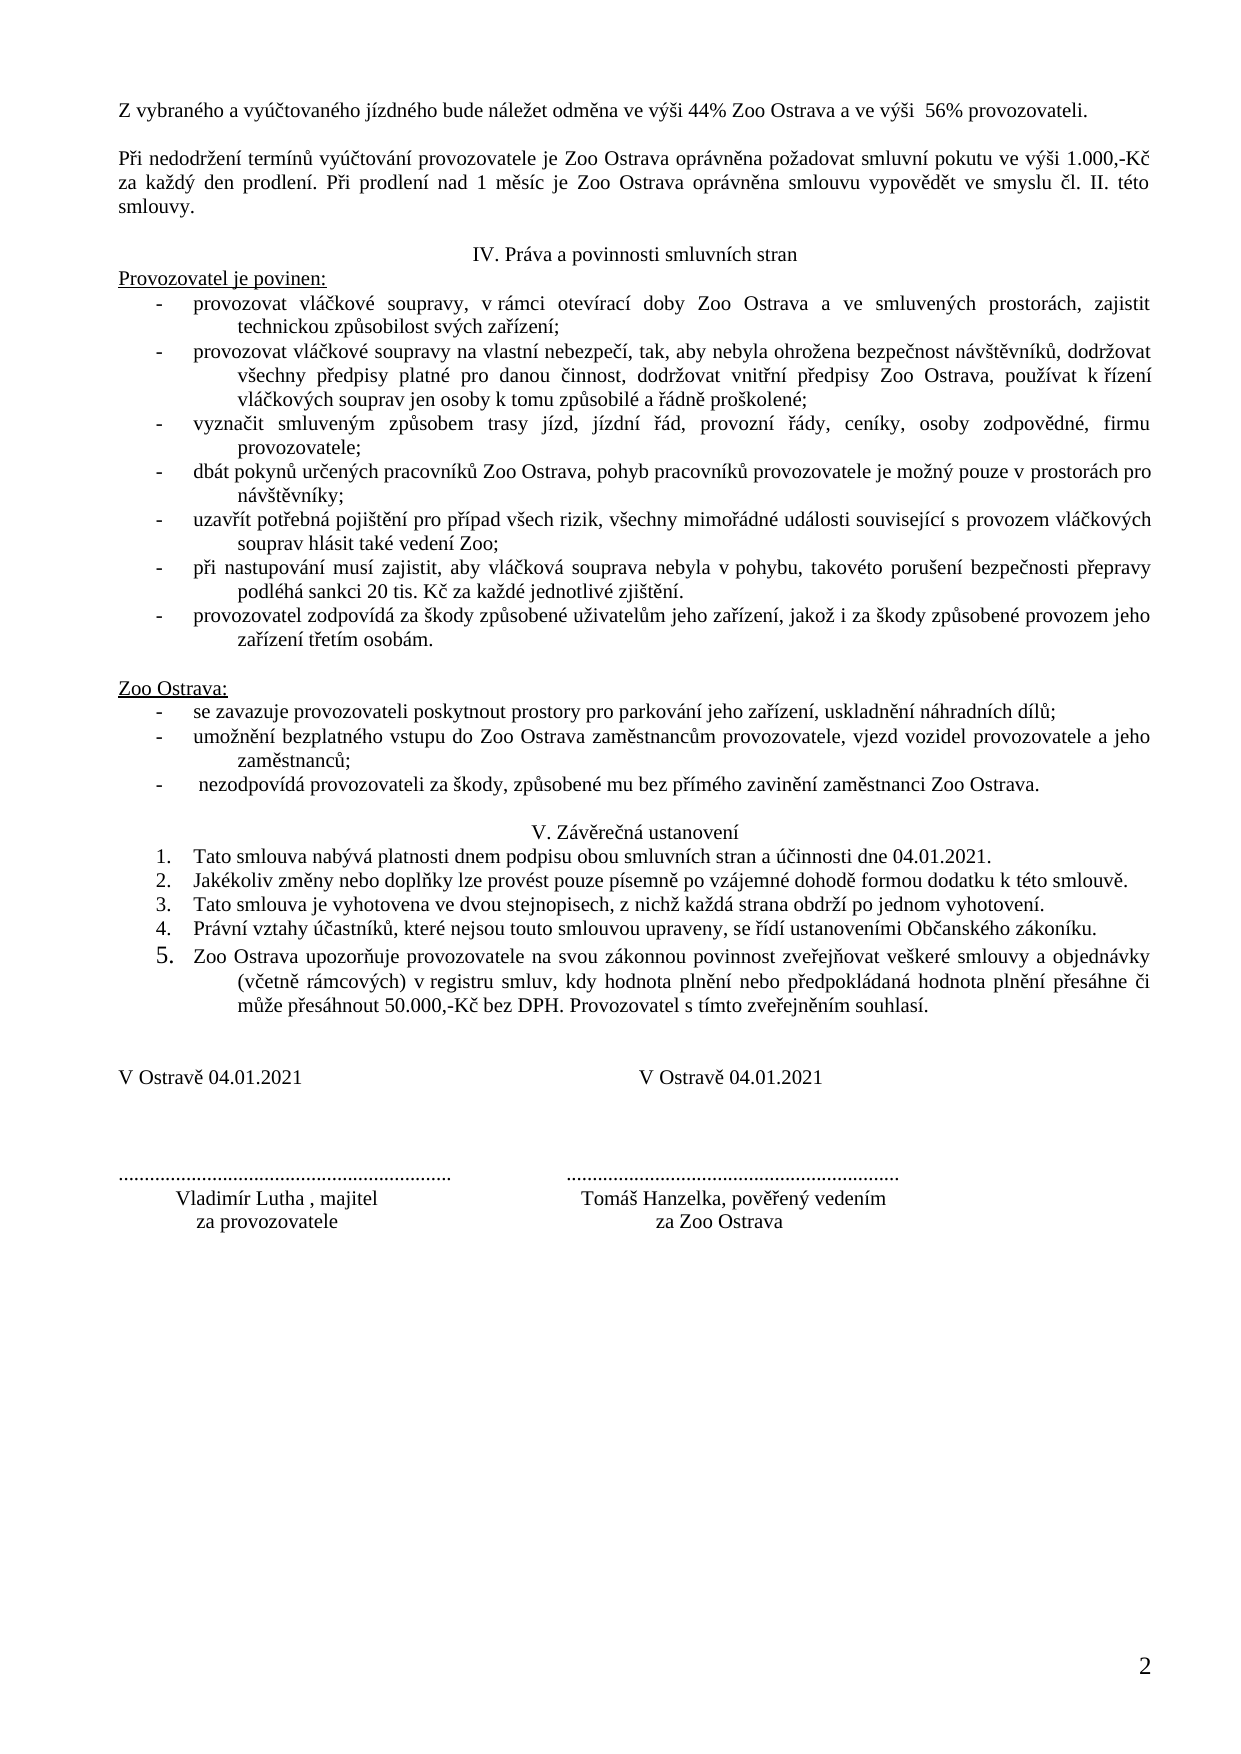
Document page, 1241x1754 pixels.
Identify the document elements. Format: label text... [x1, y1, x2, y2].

list Právní vztahy účastníků, které nejsou touto smlouvou upraveny, se řídí ustanoveními Občanského zákoníku. [156, 916, 1151, 940]
text IV. Práva a povinnosti smluvních stran [118, 242, 1151, 266]
list při nastupování musí zajistit, aby vláčková souprava nebyla v pohybu, takovéto porušení bezpečnosti přepravy podléhá sankci 20 tis. Kč za každé jednotlivé zjištění. [156, 555, 1151, 603]
text za provozovatele za Zoo Ostrava [118, 1209, 1151, 1233]
list Zoo Ostrava upozorňuje provozovatele na svou zákonnou povinnost zveřejňovat veškeré smlouvy a objednávky (včetně rámcových) v registru smluv, kdy hodnota plnění nebo předpokládaná hodnota plnění přesáhne či může přesáhnout 50.000,-Kč bez DPH. Provozovatel s tímto zveřejněním souhlasí. [156, 940, 1151, 1017]
list uzavřít potřebná pojištění pro případ všech rizik, všechny mimořádné události související s provozem vláčkových souprav hlásit také vedení Zoo; [156, 507, 1151, 555]
text Provozovatel je povinen: [118, 266, 1151, 290]
text V. Závěrečná ustanovení [118, 820, 1151, 844]
text Při nedodržení termínů vyúčtování provozovatele je Zoo Ostrava oprávněna požadovat smluvní pokutu ve výši 1.000,-Kč za každý den prodlení. Při prodlení nad 1 měsíc je Zoo Ostrava oprávněna smlouvu vypovědět ve smyslu čl. II. této smlouvy. [118, 146, 1151, 218]
list dbát pokynů určených pracovníků Zoo Ostrava, pohyb pracovníků provozovatele je možný pouze v prostorách pro návštěvníky; [156, 459, 1151, 507]
text Zoo Ostrava: [118, 675, 1151, 699]
list provozovat vláčkové soupravy na vlastní nebezpečí, tak, aby nebyla ohrožena bezpečnost návštěvníků, dodržovat všechny předpisy platné pro danou činnost, dodržovat vnitřní předpisy Zoo Ostrava, používat k řízení vláčkových souprav jen osoby k tomu způsobilé a řádně proškolené; [156, 338, 1151, 411]
list se zavazuje provozovateli poskytnout prostory pro parkování jeho zařízení, uskladnění náhradních dílů; [156, 699, 1151, 723]
list provozovatel zodpovídá za škody způsobené uživatelům jeho zařízení, jakož i za škody způsobené provozem jeho zařízení třetím osobám. [156, 603, 1151, 651]
text Z vybraného a vyúčtovaného jízdného bude náležet odměna ve výši 44% Zoo Ostrava a ve výši 56% provozovateli. [118, 98, 1151, 122]
list provozovat vláčkové soupravy, v rámci otevírací doby Zoo Ostrava a ve smluvených prostorách, zajistit technickou způsobilost svých zařízení; [156, 290, 1151, 338]
list Tato smlouva nabývá platnosti dnem podpisu obou smluvních stran a účinnosti dne 04.01.2021. [156, 844, 1151, 868]
list nezodpovídá provozovateli za škody, způsobené mu bez přímého zavinění zaměstnanci Zoo Ostrava. [156, 772, 1151, 796]
text Vladimír Lutha , majitel Tomáš Hanzelka, pověřený vedením [118, 1185, 1151, 1209]
text V Ostravě 04.01.2021 V Ostravě 04.01.2021 [118, 1065, 1151, 1089]
list umožnění bezplatného vstupu do Zoo Ostrava zaměstnancům provozovatele, vjezd vozidel provozovatele a jeho zaměstnanců; [156, 723, 1151, 772]
text ................................................................ ................................................................ [118, 1161, 1151, 1185]
list Tato smlouva je vyhotovena ve dvou stejnopisech, z nichž každá strana obdrží po jednom vyhotovení. [156, 892, 1151, 916]
list vyznačit smluveným způsobem trasy jízd, jízdní řád, provozní řády, ceníky, osoby zodpovědné, firmu provozovatele; [156, 411, 1151, 459]
list Jakékoliv změny nebo doplňky lze provést pouze písemně po vzájemné dohodě formou dodatku k této smlouvě. [156, 868, 1151, 892]
